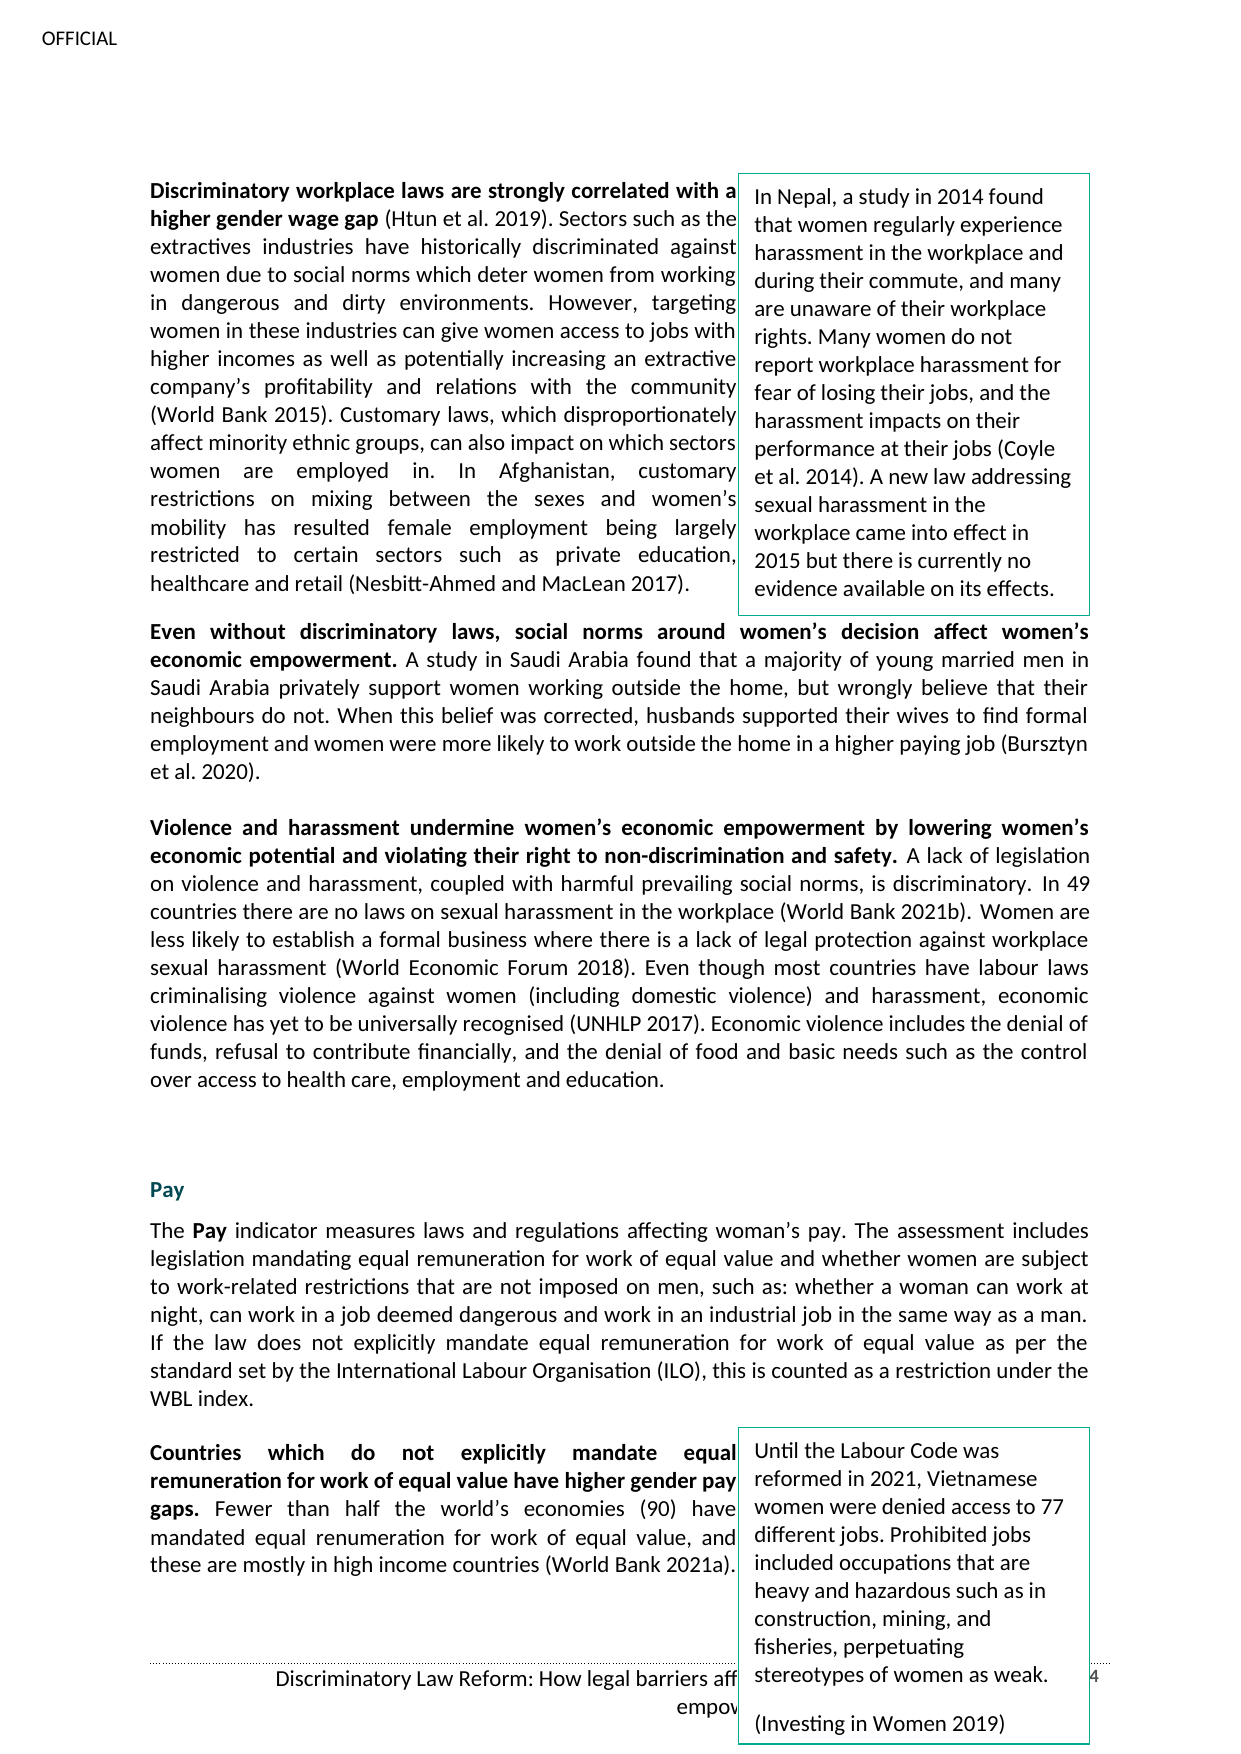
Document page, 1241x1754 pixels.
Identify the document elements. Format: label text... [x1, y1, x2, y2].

text Even without discriminatory laws, social norms around women’s decision affect women’s economic empowerment. A study in Saudi Arabia found that a majority of young married men in Saudi Arabia privately support women working outside the home, but wrongly believe that their neighbours do not. When this belief was corrected, husbands supported their wives to find formal employment and women were more likely to work outside the home in a higher paying job (Bursztyn et al. 2020). [150, 617, 1090, 785]
text Pay [150, 1176, 1090, 1203]
text Discriminatory workplace laws are strongly correlated with a higher gender wage gap (Htun et al. 2019). Sectors such as the extractives industries have historically discriminated against women due to social norms which deter women from working in dangerous and dirty environments. However, targeting women in these industries can give women access to jobs with higher incomes as well as potentially increasing an extractive company’s profitability and relations with the community (World Bank 2015). Customary laws, which disproportionately affect minority ethnic groups, can also impact on which sectors women are employed in. In Afghanistan, customary restrictions on mixing between the sexes and women’s mobility has resulted female employment being largely restricted to certain sectors such as private education, healthcare and retail (Nesbitt-Ahmed and MacLean 2017). [150, 176, 737, 597]
text In Nepal, a study in 2014 found that women regularly experience harassment in the workplace and during their commute, and many are unaware of their workplace rights. Many women do not report workplace harassment for fear of losing their jobs, and the harassment impacts on their performance at their jobs (Coyle et al. 2014). A new law addressing sexual harassment in the workplace came into effect in 2015 but there is currently no evidence available on its effects. [754, 182, 1074, 602]
text Violence and harassment undermine women’s economic empowerment by lowering women’s economic potential and violating their right to non-discrimination and safety. A lack of legislation on violence and harassment, coupled with harmful prevailing social norms, is discriminatory. In 49 countries there are no laws on sexual harassment in the workplace (World Bank 2021b). Women are less likely to establish a formal business where there is a lack of legal protection against workplace sexual harassment (World Economic Forum 2018). Even though most countries have labour laws criminalising violence against women (including domestic violence) and harassment, economic violence has yet to be universally recognised (UNHLP 2017). Economic violence includes the denial of funds, refusal to contribute financially, and the denial of food and basic needs such as the control over access to health care, employment and education. [150, 813, 1090, 1093]
text The Pay indicator measures laws and regulations affecting woman’s pay. The assessment includes legislation mandating equal remuneration for work of equal value and whether women are subject to work-related restrictions that are not imposed on men, such as: whether a woman can work at night, can work in a job deemed dangerous and work in an industrial job in the same way as a man. If the law does not explicitly mandate equal remuneration for work of equal value as per the standard set by the International Labour Organisation (ILO), this is counted as a restriction under the WBL index. [150, 1216, 1090, 1412]
text Until the Labour Code was reformed in 2021, Vietnamese women were denied access to 77 different jobs. Prohibited jobs included occupations that are heavy and hazardous such as in construction, mining, and fisheries, perpetuating stereotypes of women as weak. [754, 1436, 1074, 1688]
text Countries which do not explicitly mandate equal remuneration for work of equal value have higher gender pay gaps. Fewer than half the world’s economies (90) have mandated equal renumeration for work of equal value, and these are mostly in high income countries (World Bank 2021a). [150, 1438, 737, 1579]
text (Investing in Women 2019) [754, 1709, 1074, 1736]
